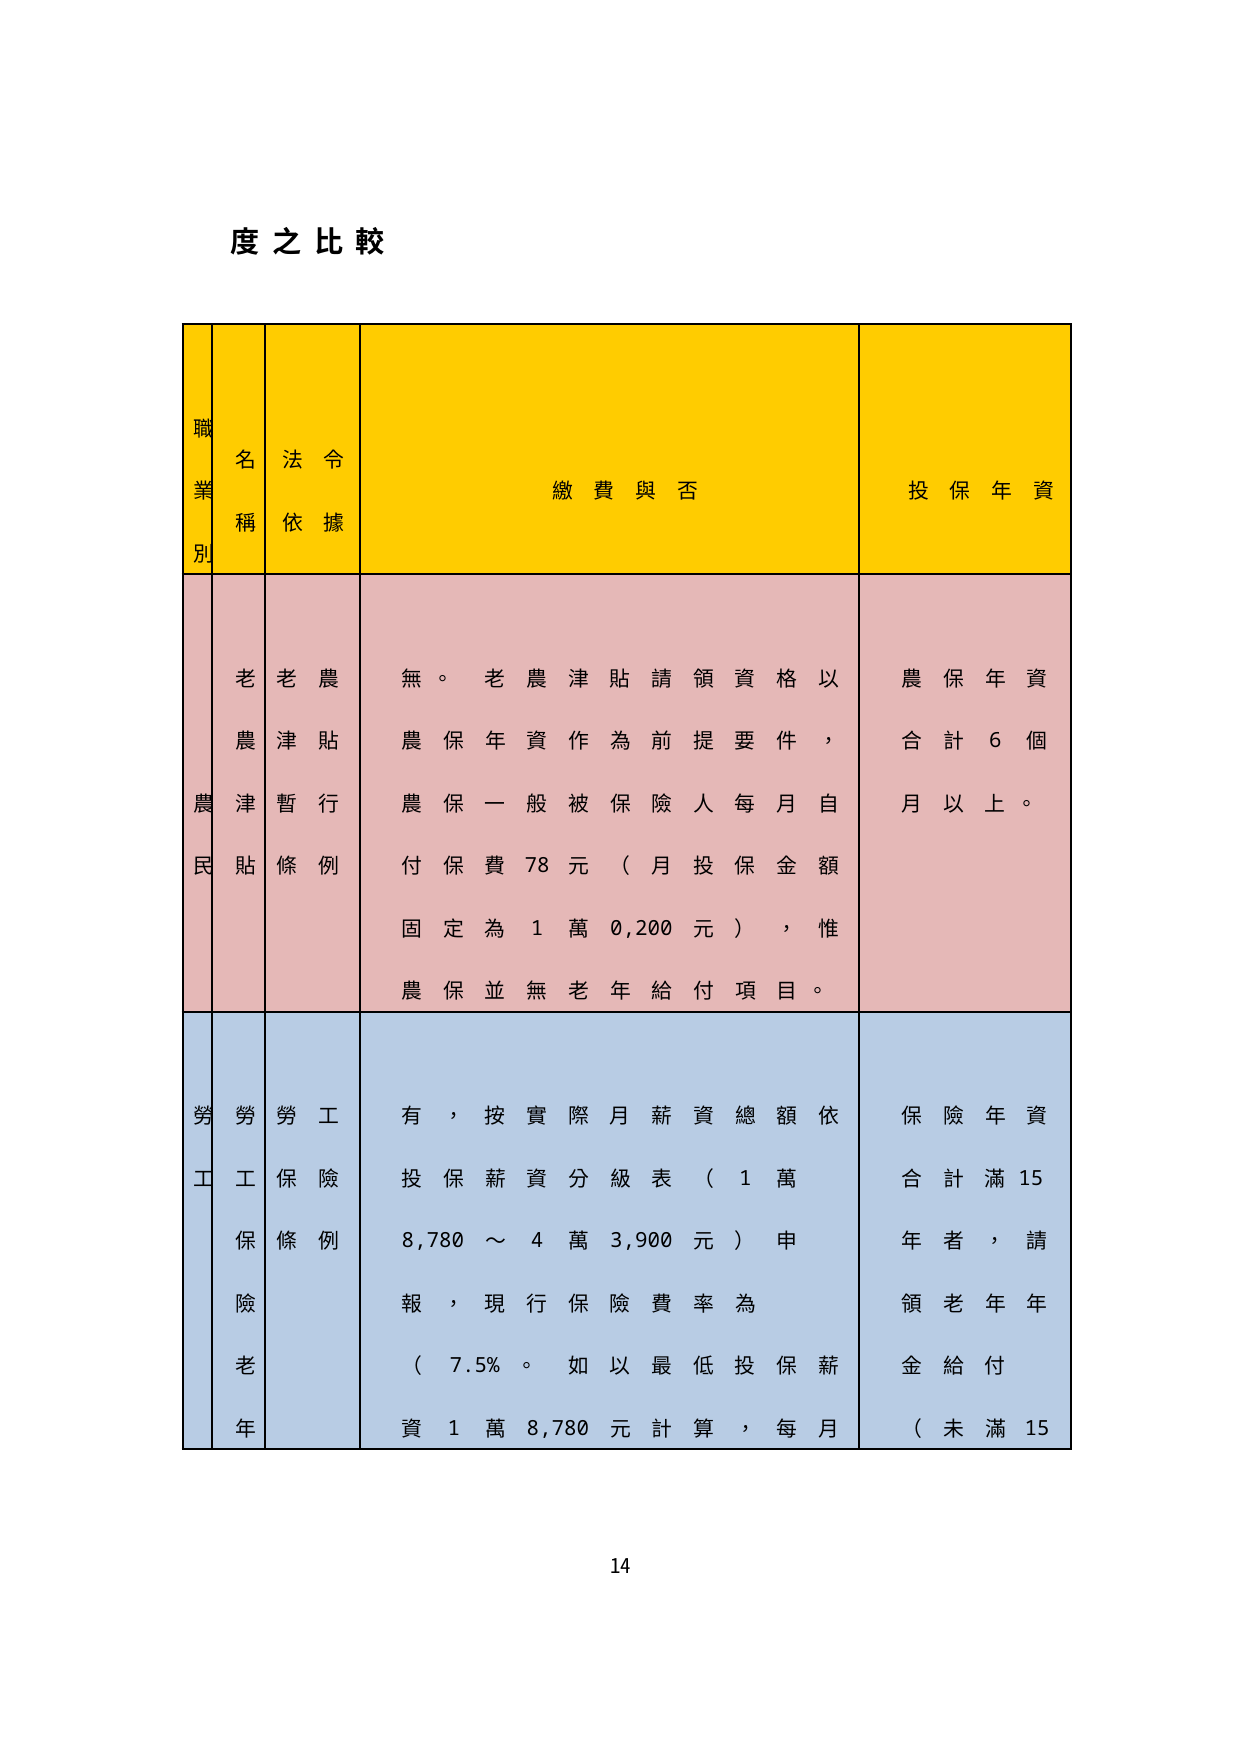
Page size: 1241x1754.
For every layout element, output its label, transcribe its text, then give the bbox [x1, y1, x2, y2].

table_cell 勞工 [204, 1172, 211, 1184]
table_cell 老農津貼 [213, 575, 264, 1011]
table_cell 勞工 [184, 1013, 211, 1448]
table_cell 有，按實際月薪資總額依投保薪資分級表（1萬8,780～4萬3,900元）申報，現行保險費率為（7.5%。如以最低投保薪資1萬8,780元計算，每月 [361, 1013, 858, 1448]
table_cell 勞工保險老年 [213, 1013, 264, 1448]
table_cell 勞工保險條例 [266, 1013, 359, 1448]
table_cell 農民 [184, 575, 211, 1011]
table_cell 農保年資合計6個月以上。 [860, 575, 1070, 1011]
table_header 投保年資 [860, 325, 1070, 573]
table_header 繳費與否 [361, 325, 858, 573]
table_cell 無。老農津貼請領資格以農保年資作為前提要件，農保一般被保險人每月自付保費78元（月投保金額固定為1萬0,200元），惟農保並無老年給付項目。 [361, 575, 858, 1011]
table_header 名稱 [213, 325, 264, 573]
table_cell 保險年資合計滿15 年者，請領老年年金給付（未滿15 [860, 1013, 1070, 1448]
table_header 職業別 [184, 325, 211, 573]
text 度之比較 [183, 198, 1058, 261]
table_header 法令依據 [266, 325, 359, 573]
table_cell 老農津貼暫行條例 [266, 575, 359, 1011]
